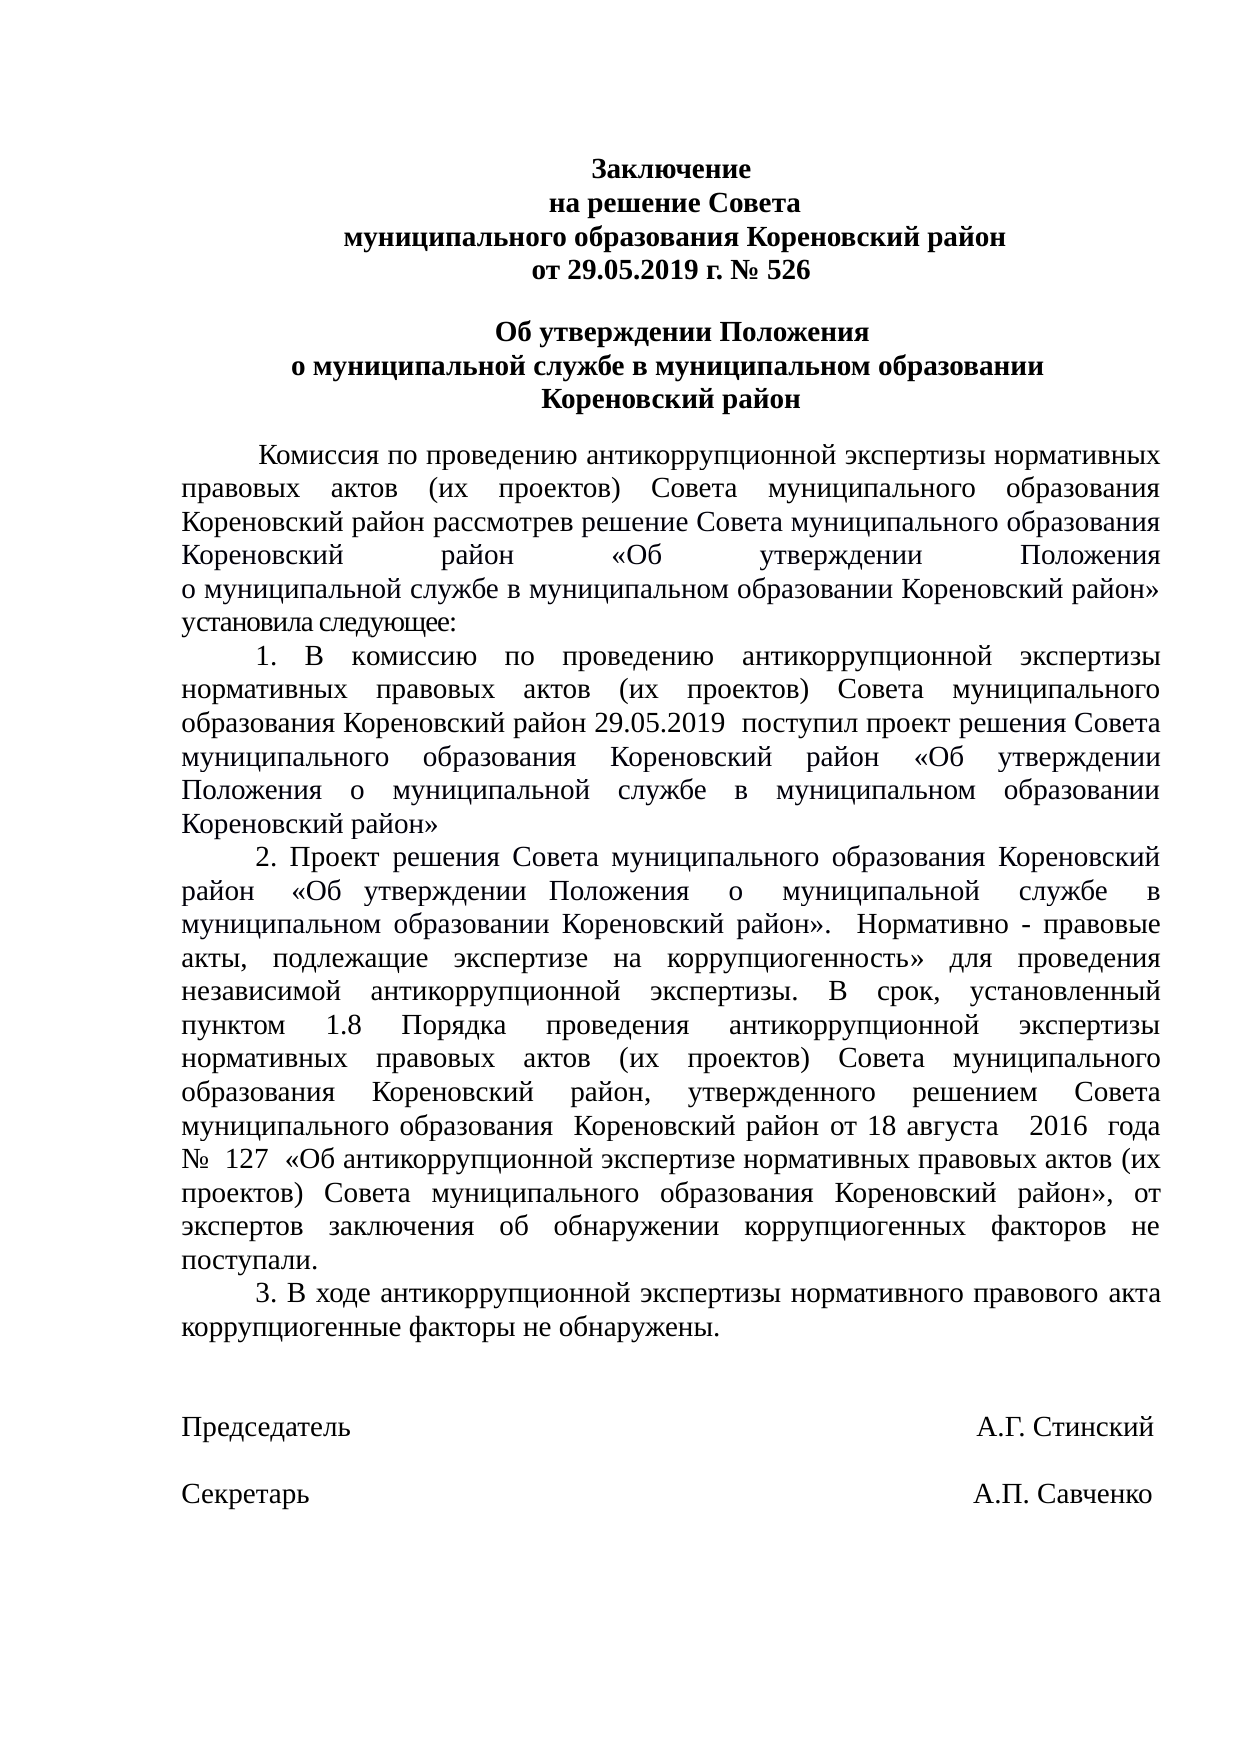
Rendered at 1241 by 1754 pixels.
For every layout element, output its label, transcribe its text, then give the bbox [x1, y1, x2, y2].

text Об утверждении Положения о муниципальной службе в муниципальном образовании [181, 314, 1161, 382]
text Заключение [181, 152, 1161, 185]
title 3. В ходе антикоррупционной экспертизы нормативного правового акта коррупциогенные факторы не обнаружены. [181, 1275, 1161, 1342]
text Секретарь А.П. Савченко [181, 1477, 1161, 1510]
title 2. Проект решения Совета муниципального образования Кореновский район….«Об...утверждении...Положения о муниципальной службе в муниципальном образовании Кореновский район». Нормативно - правовые акты, подлежащие экспертизе на коррупциогенность» для проведения независимой антикоррупционной экспертизы. В срок, установленный пунктом 1.8 Порядка проведения антикоррупционной экспертизы нормативных правовых актов (их проектов) Совета муниципального образования Кореновский район, утвержденного решением Совета муниципального образования Кореновский район от 18 августа 2016 года № 127 «Об антикоррупционной экспертизе нормативных правовых актов (их проектов) Совета муниципального образования Кореновский район», от экспертов заключения об обнаружении коррупциогенных факторов не поступали. [181, 839, 1161, 1275]
text от 29.05.2019 г. № 526 [181, 252, 1161, 286]
text Кореновский район [181, 382, 1161, 415]
text 1. В комиссию по проведению антикоррупционной экспертизы нормативных правовых актов (их проектов) Совета муниципального образования Кореновский район 29.05.2019 поступил проект решения Совета муниципального образования Кореновский район «Об утверждении Положения о муниципальной службе в муниципальном образовании Кореновский район» [181, 638, 1161, 839]
text на решение Совета [181, 185, 1161, 219]
text муниципального образования Кореновский район [181, 219, 1161, 252]
text Комиссия по проведению антикоррупционной экспертизы нормативных правовых актов (их проектов) Совета муниципального образования Кореновский район рассмотрев решение Совета муниципального образования Кореновский район «Об утверждении Положения о муниципальной службе в муниципальном образовании Кореновский район» установила следующее: [181, 437, 1161, 638]
text Председатель А.Г. Стинский [181, 1409, 1161, 1443]
